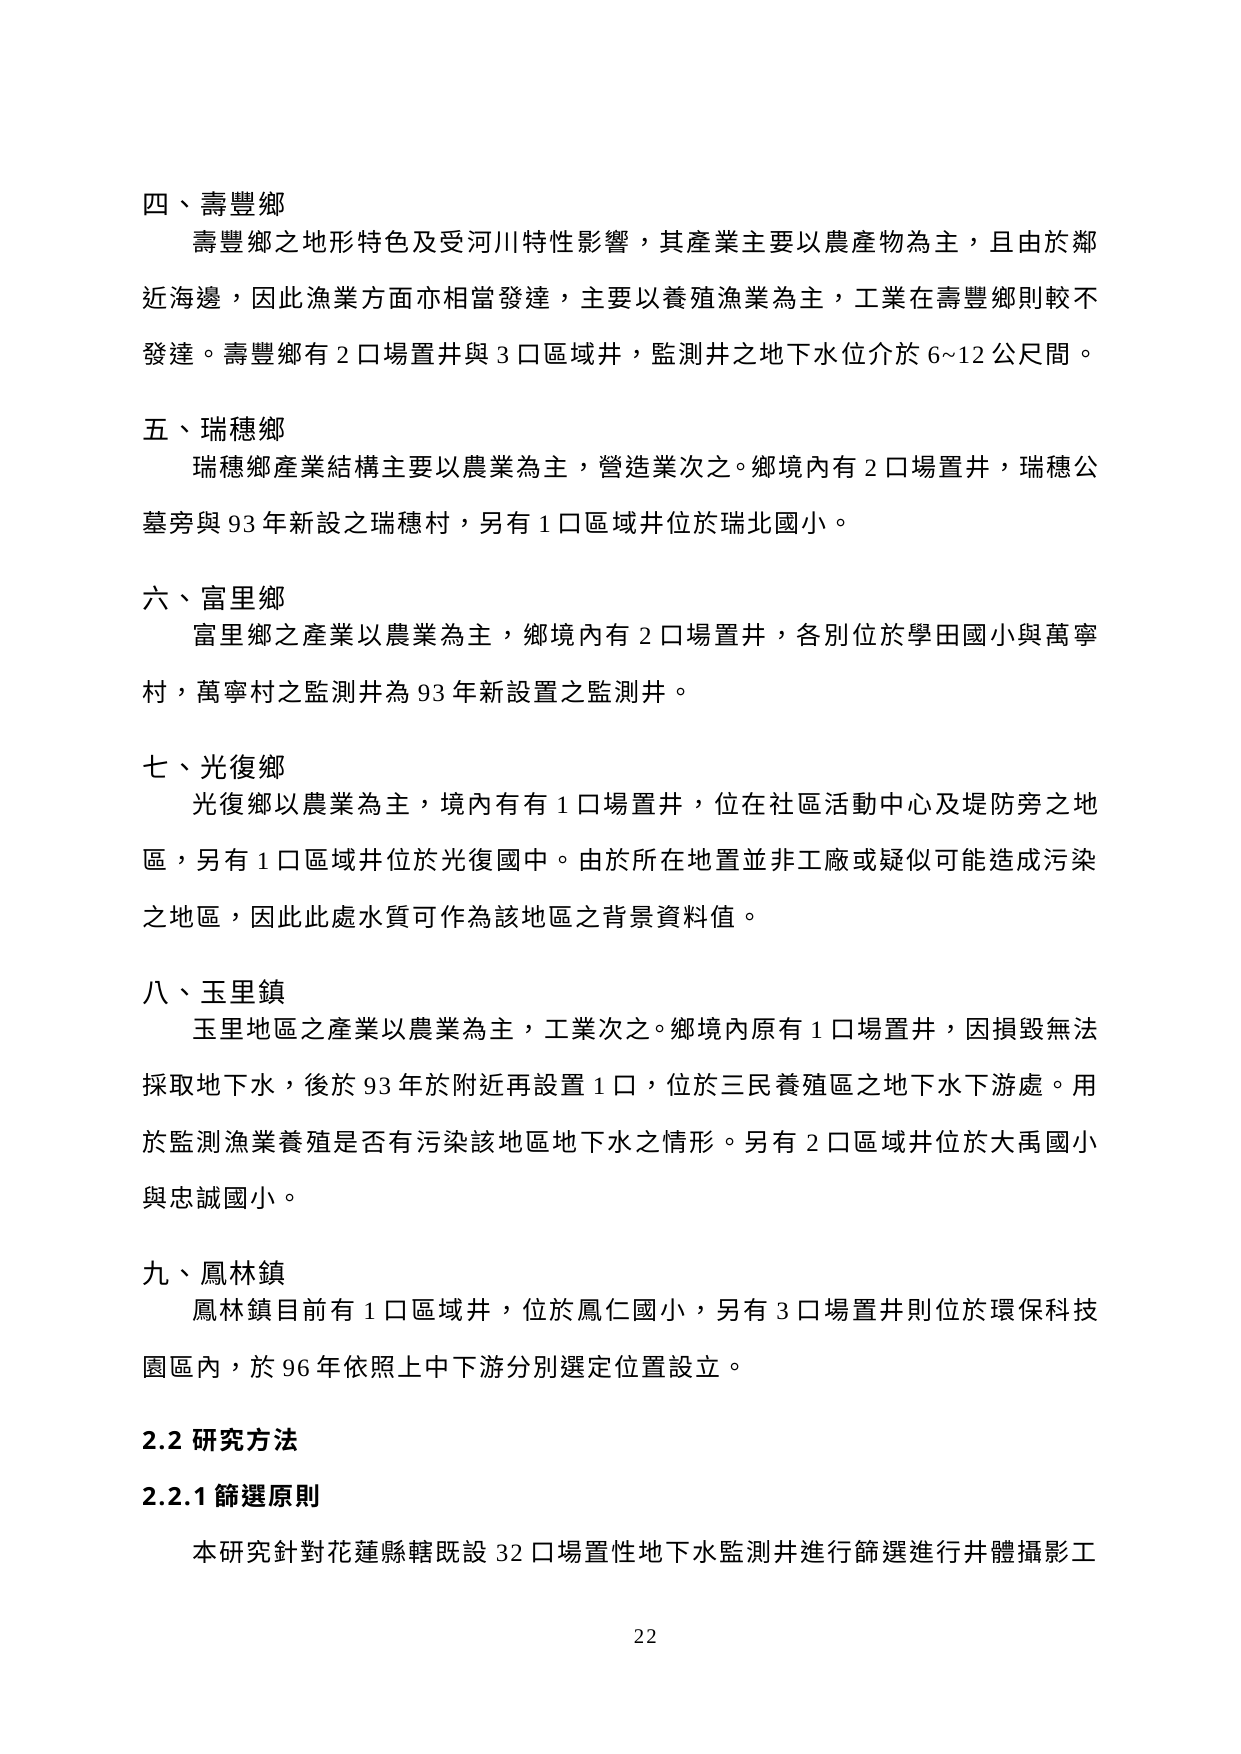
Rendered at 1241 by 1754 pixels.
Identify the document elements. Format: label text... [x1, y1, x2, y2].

subtitle 2.2.1篩選原則 [142, 1477, 1098, 1514]
text 七、光復鄉 [142, 746, 1098, 785]
text 鳳林鎮目前有1口區域井，位於鳳仁國小，另有3口場置井則位於環保科技園區內，於96年依照上中下游分別選定位置設立。 [142, 1291, 1098, 1385]
text 五、瑞穗鄉 [142, 408, 1098, 447]
subtitle 2.2 研究方法 [142, 1421, 1098, 1458]
text 四、壽豐鄉 [142, 183, 1098, 222]
text 瑞穗鄉產業結構主要以農業為主，營造業次之。鄉境內有2口場置井，瑞穗公墓旁與93年新設之瑞穗村，另有1口區域井位於瑞北國小。 [142, 447, 1098, 541]
text 玉里地區之產業以農業為主，工業次之。鄉境內原有1口場置井，因損毀無法採取地下水，後於93年於附近再設置1口，位於三民養殖區之地下水下游處。用於監測漁業養殖是否有污染該地區地下水之情形。另有2口區域井位於大禹國小與忠誠國小。 [142, 1010, 1098, 1216]
text 壽豐鄉之地形特色及受河川特性影響，其產業主要以農產物為主，且由於鄰近海邊，因此漁業方面亦相當發達，主要以養殖漁業為主，工業在壽豐鄉則較不發達。壽豐鄉有2口場置井與3口區域井，監測井之地下水位介於6~12公尺間。 [142, 222, 1098, 372]
text 光復鄉以農業為主，境內有有1口場置井，位在社區活動中心及堤防旁之地區，另有1口區域井位於光復國中。由於所在地置並非工廠或疑似可能造成污染之地區，因此此處水質可作為該地區之背景資料值。 [142, 785, 1098, 935]
text 九、鳳林鎮 [142, 1252, 1098, 1291]
text 本研究針對花蓮縣轄既設32口場置性地下水監測井進行篩選進行井體攝影工 [142, 1533, 1098, 1571]
text 富里鄉之產業以農業為主，鄉境內有2口場置井，各別位於學田國小與萬寧村，萬寧村之監測井為93年新設置之監測井。 [142, 616, 1098, 710]
text 六、富里鄉 [142, 577, 1098, 616]
text 八、玉里鎮 [142, 971, 1098, 1010]
